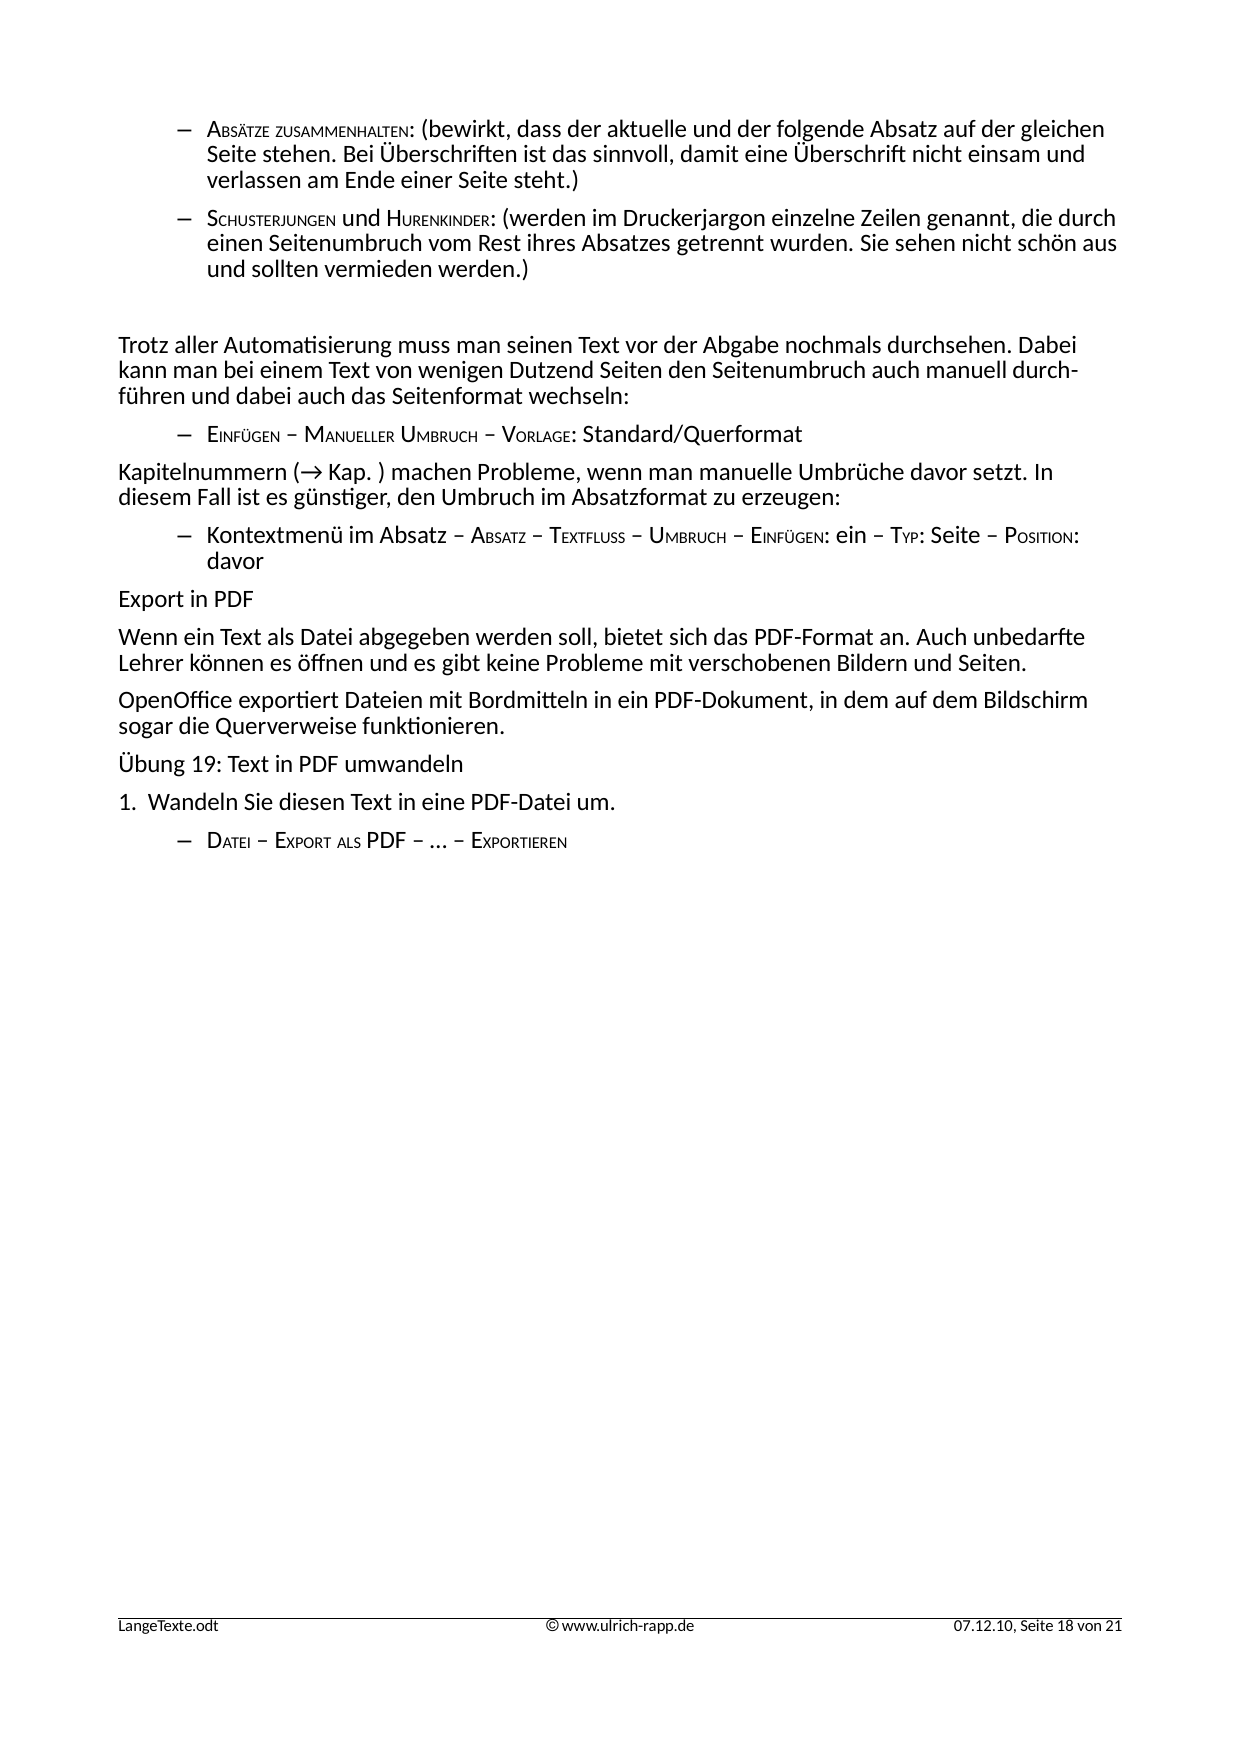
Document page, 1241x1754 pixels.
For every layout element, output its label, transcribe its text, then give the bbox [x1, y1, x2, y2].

text Export in PDF [118, 588, 1122, 614]
list Schusterjungen und Hurenkinder: (werden im Druckerjargon einzelne Zeilen genannt, die durch einen Seitenumbruch vom Rest ihres Absatzes getrennt wurden. Sie sehen nicht schön aus und sollten vermieden werden.) [177, 207, 1122, 284]
list Datei – Export als PDF – … – Exportieren [177, 829, 1122, 855]
text Übung 19: Text in PDF umwandeln [118, 753, 1122, 779]
list Kontextmenü im Absatz – Absatz – Textfluss – Umbruch – Einfügen: ein – Typ: Seite – Position: davor [177, 525, 1122, 576]
list Absätze zusammenhalten: (bewirkt, dass der aktuelle und der folgende Absatz auf der gleichen Seite stehen. Bei Überschriften ist das sinnvoll, damit eine Überschrift nicht einsam und verlassen am Ende einer Seite steht.) [177, 118, 1122, 195]
text Kapitelnummern (→ Kap. 3) machen Probleme, wenn man manuelle Umbrüche davor setzt. In diesem Fall ist es günstiger, den Umbruch im Absatzformat zu erzeugen: [118, 461, 1122, 512]
text Trotz aller Automatisierung muss man seinen Text vor der Abgabe nochmals durchsehen. Dabei kann man bei einem Text von wenigen Dutzend Seiten den Seitenumbruch auch manuell durch­führen und dabei auch das Seitenformat wechseln: [118, 334, 1122, 411]
list Wandeln Sie diesen Text in eine PDF-Datei um. [118, 792, 1122, 817]
text OpenOffice exportiert Dateien mit Bordmitteln in ein PDF-Dokument, in dem auf dem Bildschirm sogar die Querverweise funktionieren. [118, 690, 1122, 741]
list Einfügen – Manueller Umbruch – Vorlage: Standard/Querformat [177, 423, 1122, 449]
text Wenn ein Text als Datei abgegeben werden soll, bietet sich das PDF-Format an. Auch unbedarfte Lehrer können es öffnen und es gibt keine Probleme mit verschobenen Bildern und Seiten. [118, 626, 1122, 677]
